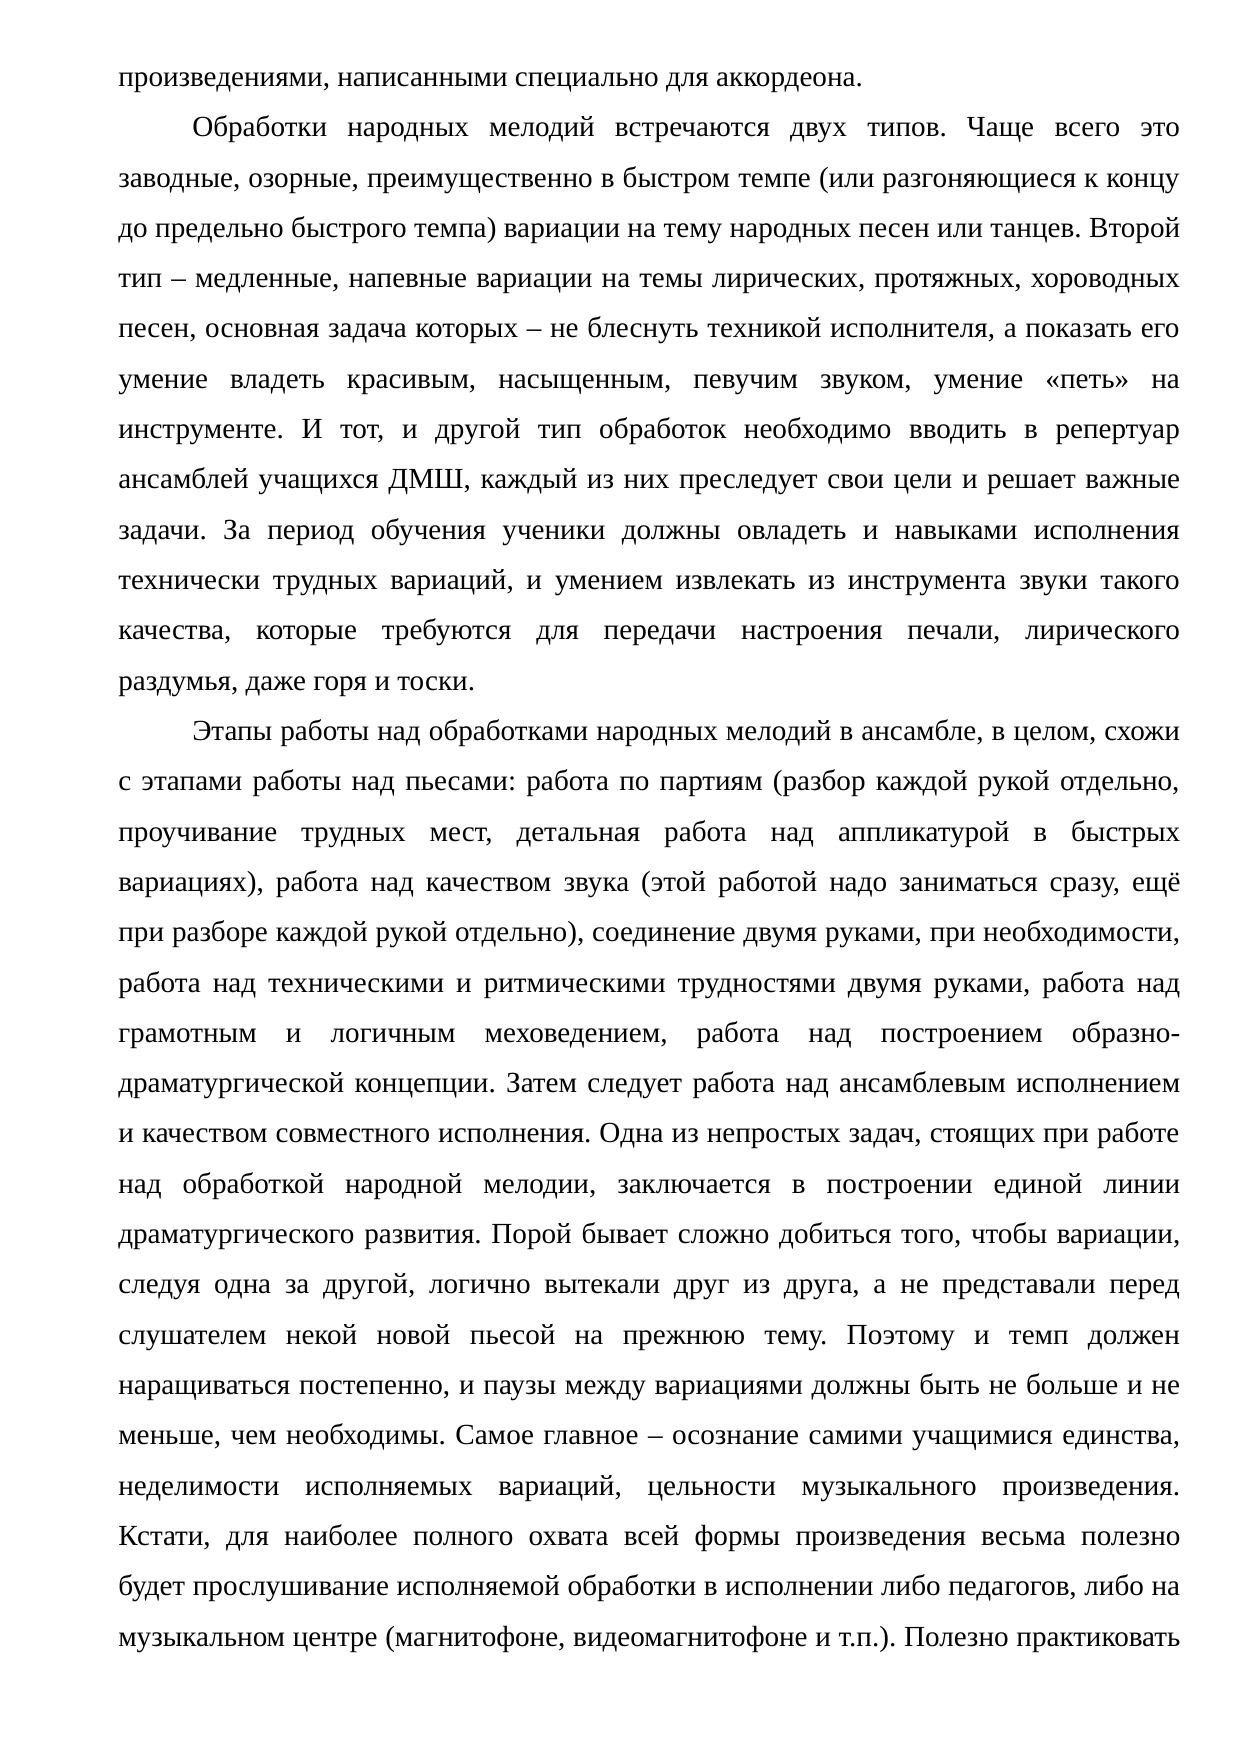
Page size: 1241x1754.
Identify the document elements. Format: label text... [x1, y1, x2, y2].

text Этапы работы над обработками народных мелодий в ансамбле, в целом, схожи с этапами работы над пьесами: работа по партиям (разбор каждой рукой отдельно, проучивание трудных мест, детальная работа над аппликатурой в быстрых вариациях), работа над качеством звука (этой работой надо заниматься сразу, ещё при разборе каждой рукой отдельно), соединение двумя руками, при необходимости, работа над техническими и ритмическими трудностями двумя руками, работа над грамотным и логичным меховедением, работа над построением образно-драматургической концепции. Затем следует работа над ансамблевым исполнением и качеством совместного исполнения. Одна из непростых задач, стоящих при работе над обработкой народной мелодии, заключается в построении единой линии драматургического развития. Порой бывает сложно добиться того, чтобы вариации, следуя одна за другой, логично вытекали друг из друга, а не представали перед слушателем некой новой пьесой на прежнюю тему. Поэтому и темп должен наращиваться постепенно, и паузы между вариациями должны быть не больше и не меньше, чем необходимы. Самое главное – осознание самими учащимися единства, неделимости исполняемых вариаций, цельности музыкального произведения. Кстати, для наиболее полного охвата всей формы произведения весьма полезно будет прослушивание исполняемой обработки в исполнении либо педагогов, либо на музыкальном центре (магнитофоне, видеомагнитофоне и т.п.). Полезно практиковать [118, 713, 1181, 1652]
text произведениями, написанными специально для аккордеона. [118, 59, 1181, 93]
text Обработки народных мелодий встречаются двух типов. Чаще всего это заводные, озорные, преимущественно в быстром темпе (или разгоняющиеся к концу до предельно быстрого темпа) вариации на тему народных песен или танцев. Второй тип – медленные, напевные вариации на темы лирических, протяжных, хороводных песен, основная задача которых – не блеснуть техникой исполнителя, а показать его умение владеть красивым, насыщенным, певучим звуком, умение «петь» на инструменте. И тот, и другой тип обработок необходимо вводить в репертуар ансамблей учащихся ДМШ, каждый из них преследует свои цели и решает важные задачи. За период обучения ученики должны овладеть и навыками исполнения технически трудных вариаций, и умением извлекать из инструмента звуки такого качества, которые требуются для передачи настроения печали, лирического раздумья, даже горя и тоски. [118, 109, 1181, 696]
